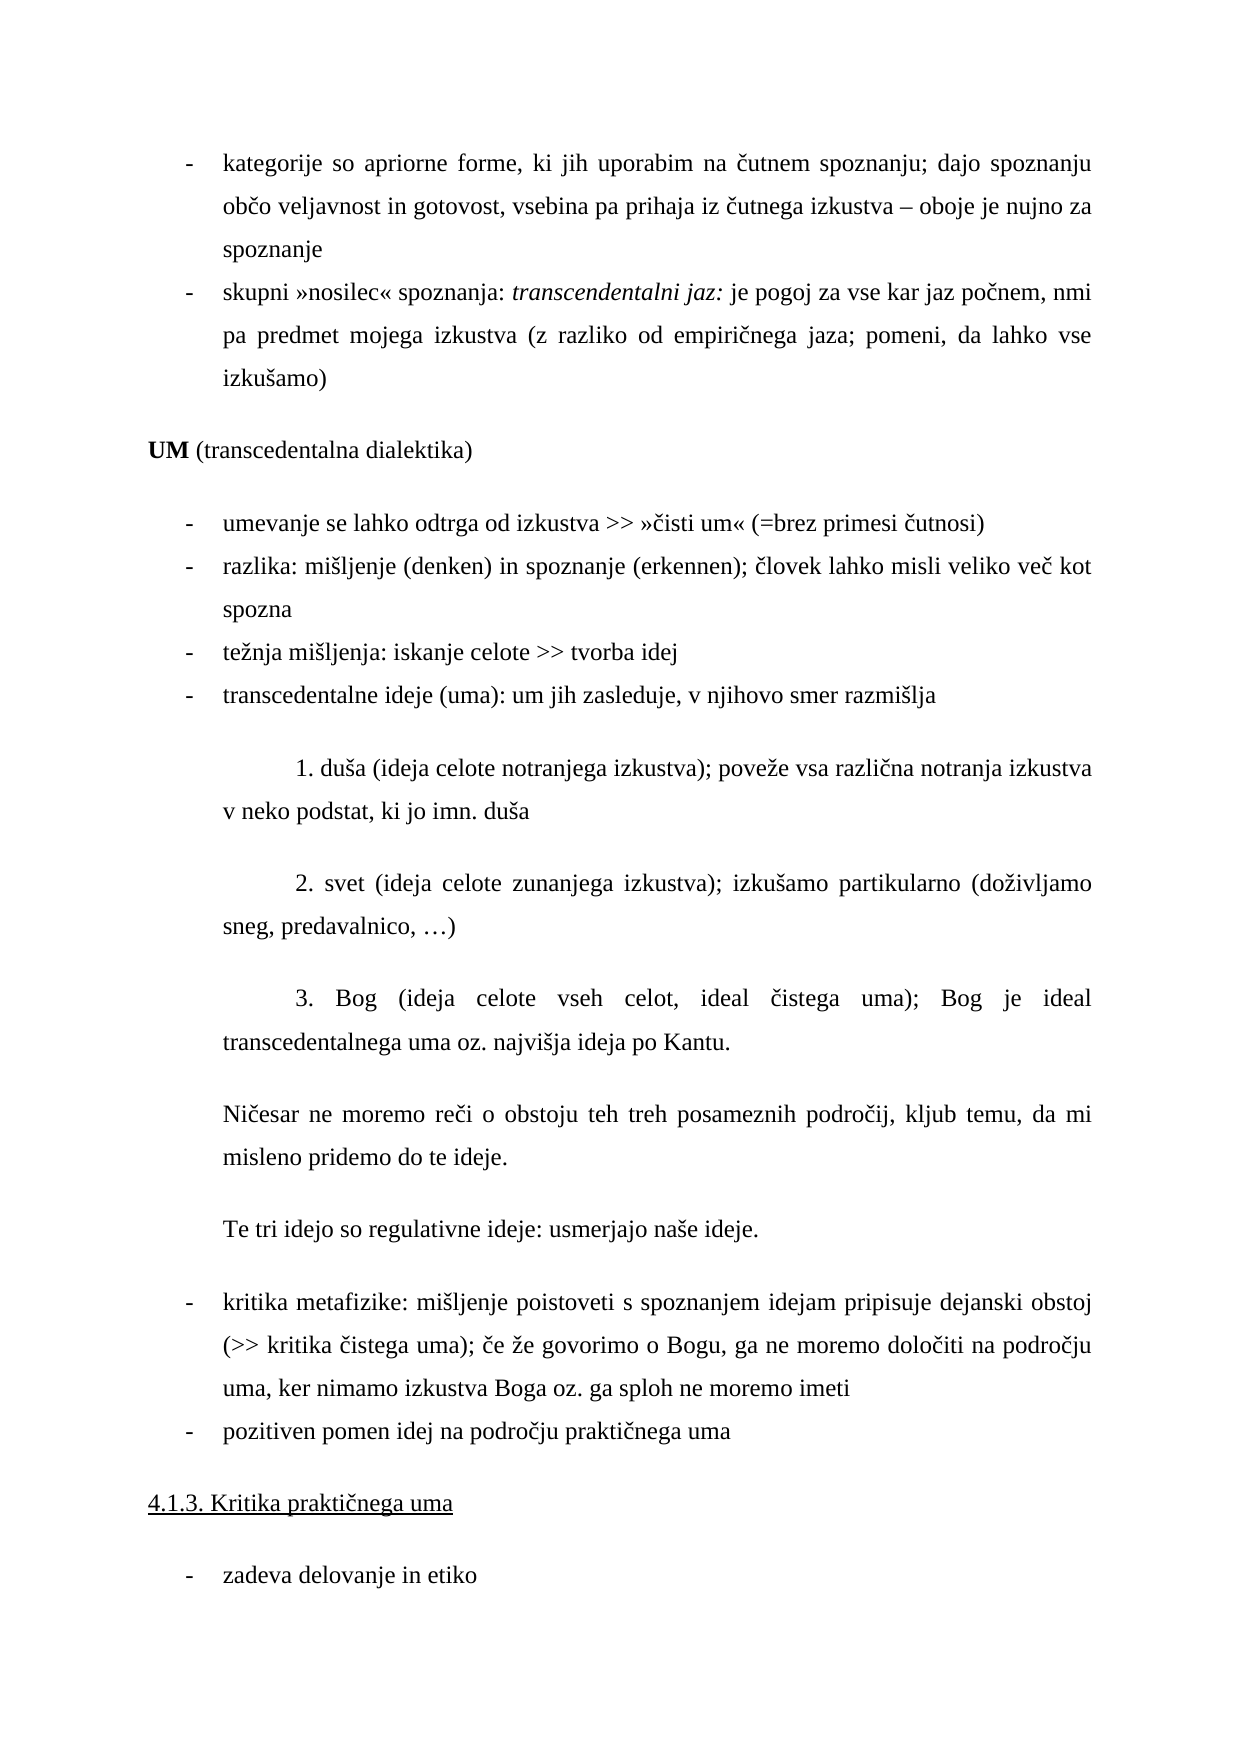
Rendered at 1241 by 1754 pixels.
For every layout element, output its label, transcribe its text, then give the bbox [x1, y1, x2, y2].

list transcedentalne ideje (uma): um jih zasleduje, v njihovo smer razmišlja [185, 680, 1093, 709]
list kritika metafizike: mišljenje poistoveti s spoznanjem idejam pripisuje dejanski obstoj (>> kritika čistega uma); če že govorimo o Bogu, ga ne moremo določiti na področju uma, ker nimamo izkustva Boga oz. ga sploh ne moremo imeti [185, 1287, 1093, 1402]
list zadeva delovanje in etiko [185, 1561, 1093, 1589]
list pozitiven pomen idej na področju praktičnega uma [185, 1416, 1093, 1445]
text UM (transcedentalna dialektika) [148, 436, 1093, 464]
list 2. svet (ideja celote zunanjega izkustva); izkušamo partikularno (doživljamo sneg, predavalnico, …) [223, 868, 1093, 940]
text 4.1.3. Kritika praktičnega uma [148, 1488, 1093, 1517]
list kategorije so apriorne forme, ki jih uporabim na čutnem spoznanju; dajo spoznanju občo veljavnost in gotovost, vsebina pa prihaja iz čutnega izkustva – oboje je nujno za spoznanje [185, 148, 1093, 263]
list 1. duša (ideja celote notranjega izkustva); poveže vsa različna notranja izkustva v neko podstat, ki jo imn. duša [223, 753, 1093, 824]
list skupni »nosilec« spoznanja: transcendentalni jaz: je pogoj za vse kar jaz počnem, nmi pa predmet mojega izkustva (z razliko od empiričnega jaza; pomeni, da lahko vse izkušamo) [185, 277, 1093, 392]
list 3. Bog (ideja celote vseh celot, ideal čistega uma); Bog je ideal transcedentalnega uma oz. najvišja ideja po Kantu. [223, 983, 1093, 1055]
list umevanje se lahko odtrga od izkustva >> »čisti um« (=brez primesi čutnosi) [185, 508, 1093, 537]
list razlika: mišljenje (denken) in spoznanje (erkennen); človek lahko misli veliko več kot spozna [185, 551, 1093, 623]
list Ničesar ne moremo reči o obstoju teh treh posameznih področij, kljub temu, da mi misleno pridemo do te ideje. [223, 1099, 1093, 1171]
list Te tri idejo so regulativne ideje: usmerjajo naše ideje. [223, 1214, 1093, 1243]
list težnja mišljenja: iskanje celote >> tvorba idej [185, 637, 1093, 666]
